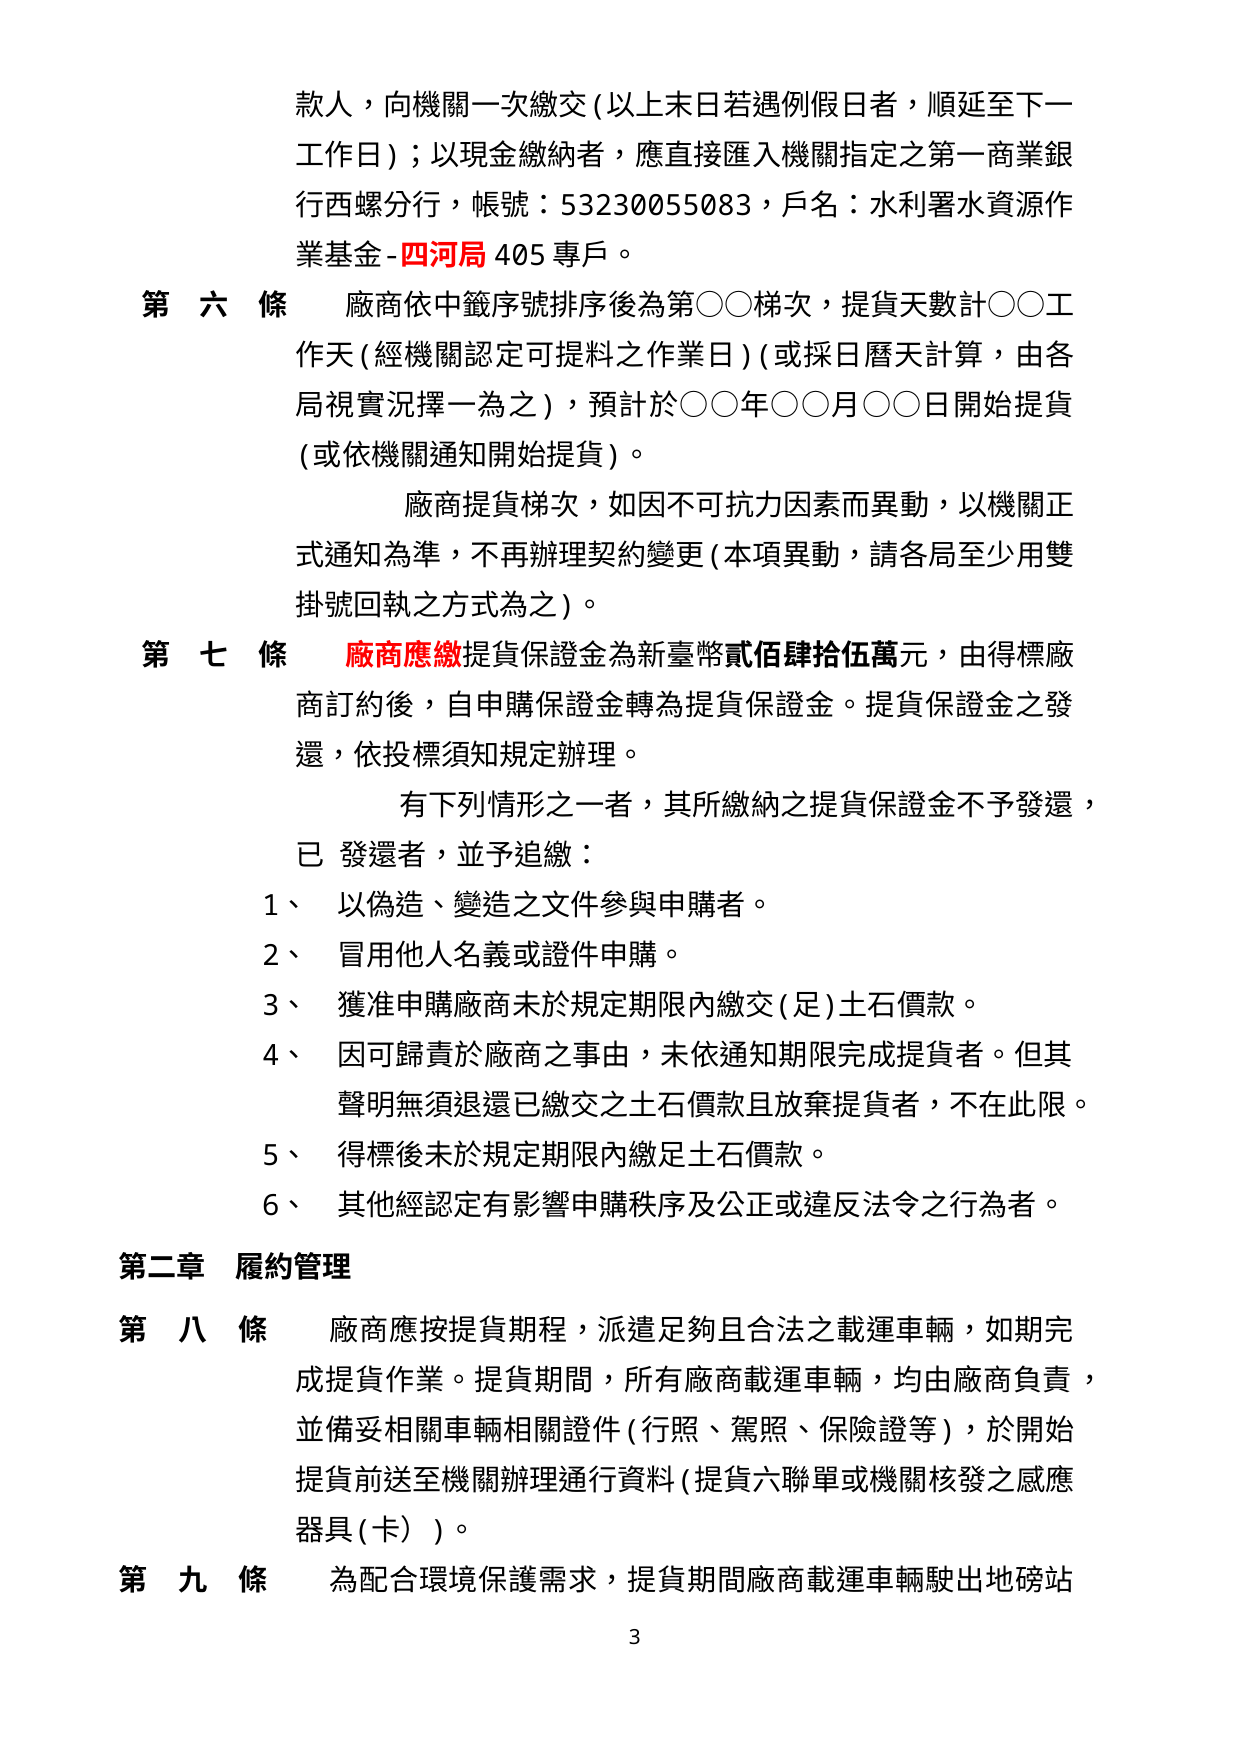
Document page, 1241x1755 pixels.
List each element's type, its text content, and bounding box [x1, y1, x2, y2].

list 獲准申購廠商未於規定期限內繳交(足)土石價款。 [262, 975, 1075, 1025]
list 以偽造、變造之文件參與申購者。 [262, 875, 1075, 925]
text 第二章 履約管理 [118, 1237, 1075, 1287]
list 得標後未於規定期限內繳足土石價款。 [262, 1125, 1075, 1175]
text 第 六 條 廠商依中籤序號排序後為第○○梯次，提貨天數計○○工作天(經機關認定可提料之作業日)(或採日曆天計算，由各局視實況擇一為之)，預計於○○年○○月○○日開始提貨(或依機關通知開始提貨)。 [19, 275, 1075, 475]
text 第 七 條 廠商應繳提貨保證金為新臺幣貳佰肆拾伍萬元，由得標廠商訂約後，自申購保證金轉為提貨保證金。提貨保證金之發還，依投標須知規定辦理。 [19, 625, 1075, 775]
list 冒用他人名義或證件申購。 [262, 925, 1075, 975]
list 其他經認定有影響申購秩序及公正或違反法令之行為者。 [262, 1175, 1075, 1225]
text 廠商提貨梯次，如因不可抗力因素而異動，以機關正式通知為準，不再辦理契約變更(本項異動，請各局至少用雙掛號回執之方式為之)。 [19, 475, 1075, 625]
text 第 八 條 廠商應按提貨期程，派遣足夠且合法之載運車輛，如期完成提貨作業。提貨期間，所有廠商載運車輛，均由廠商負責，並備妥相關車輛相關證件(行照、駕照、保險證等)，於開始提貨前送至機關辦理通行資料(提貨六聯單或機關核發之感應器具(卡）)。 [118, 1300, 1075, 1550]
text 第 九 條 為配合環境保護需求，提貨期間廠商載運車輛駛出地磅站 [118, 1550, 1075, 1600]
text 有下列情形之一者，其所繳納之提貨保證金不予發還，已 發還者，並予追繳： [27, 775, 1075, 875]
text 款人，向機關一次繳交(以上末日若遇例假日者，順延至下一工作日)；以現金繳納者，應直接匯入機關指定之第一商業銀行西螺分行，帳號：53230055083，戶名：水利署水資源作業基金-四河局405專戶。 [295, 75, 1075, 275]
list 因可歸責於廠商之事由，未依通知期限完成提貨者。但其聲明無須退還已繳交之土石價款且放棄提貨者，不在此限。 [262, 1025, 1075, 1125]
